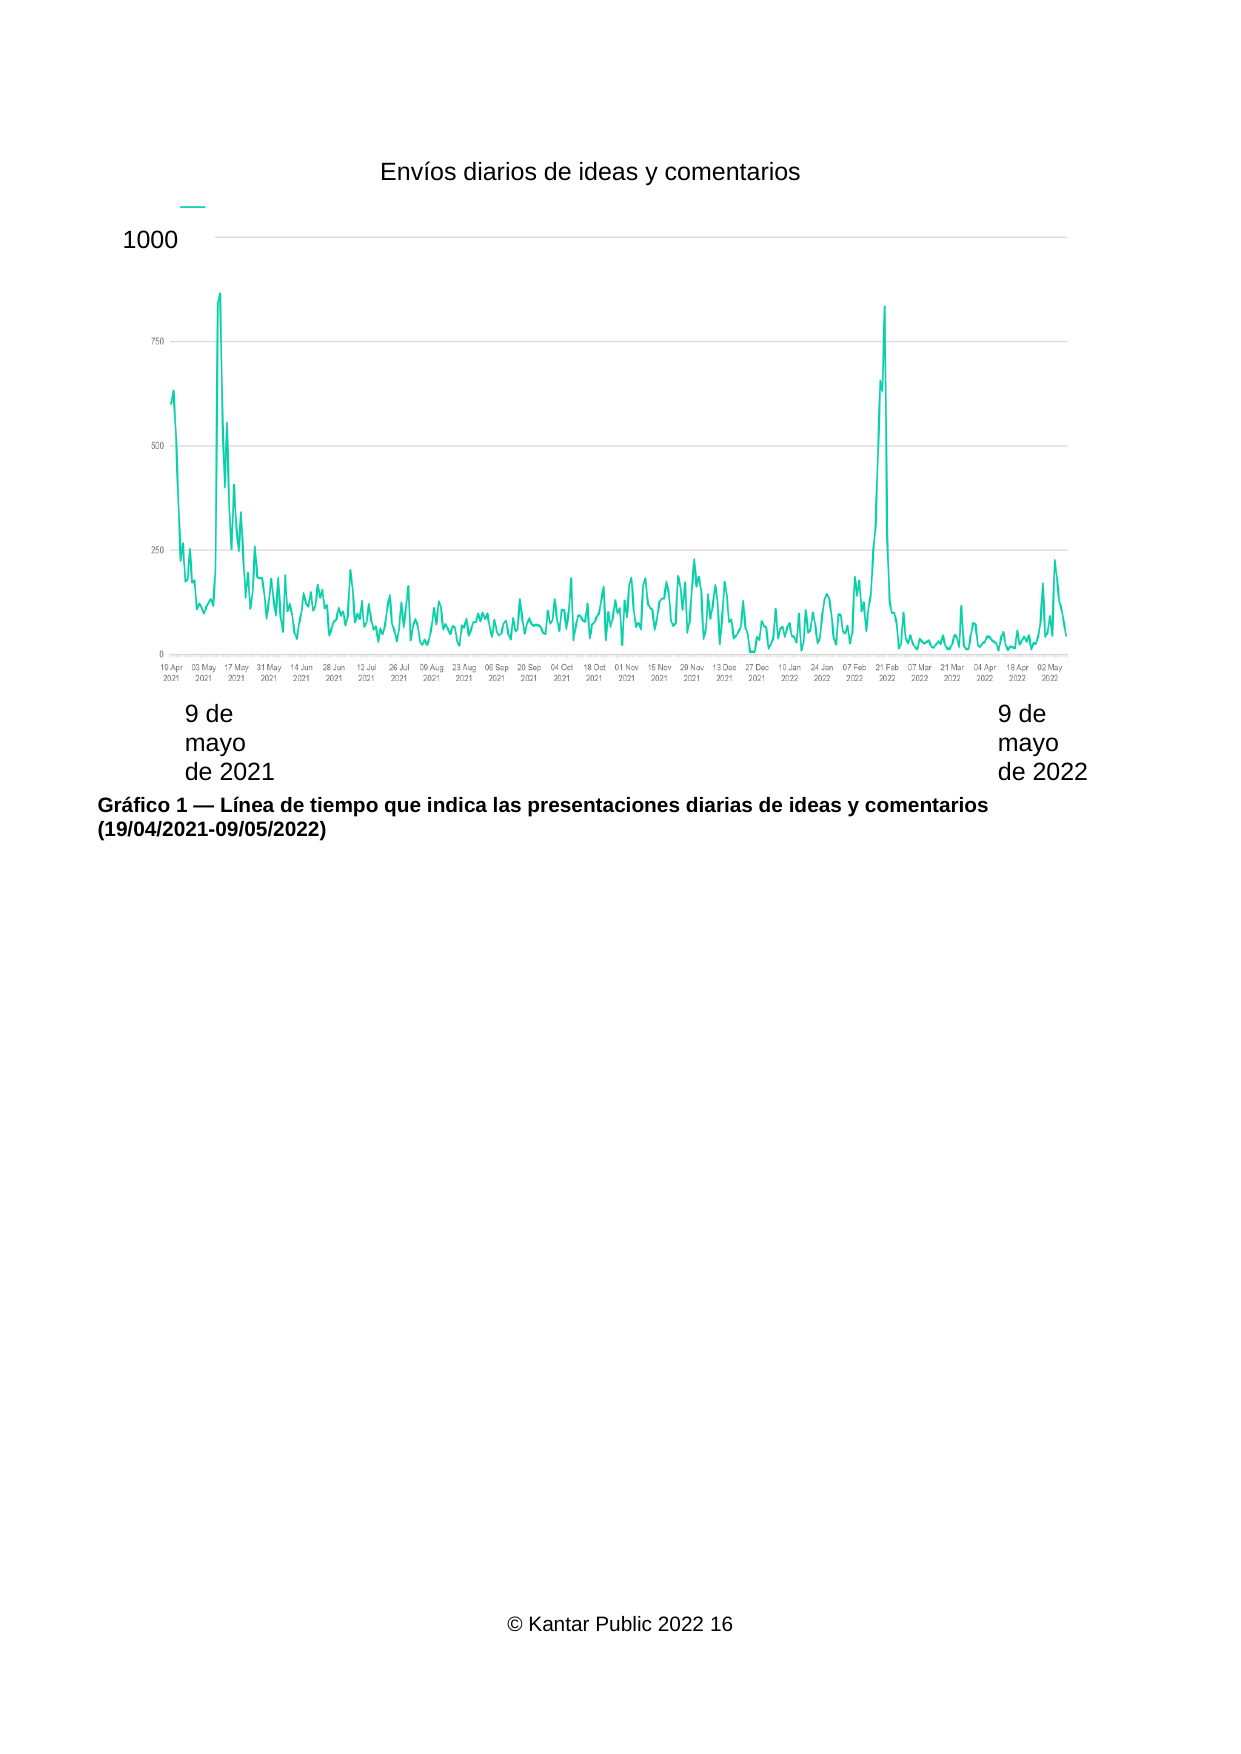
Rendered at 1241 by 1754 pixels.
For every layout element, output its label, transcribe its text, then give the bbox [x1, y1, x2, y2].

picture [130, 183, 1074, 692]
text Gráfico 1 — Línea de tiempo que indica las presentaciones diarias de ideas y comentarios (19/04/2021-09/05/2022) [97, 162, 1106, 841]
